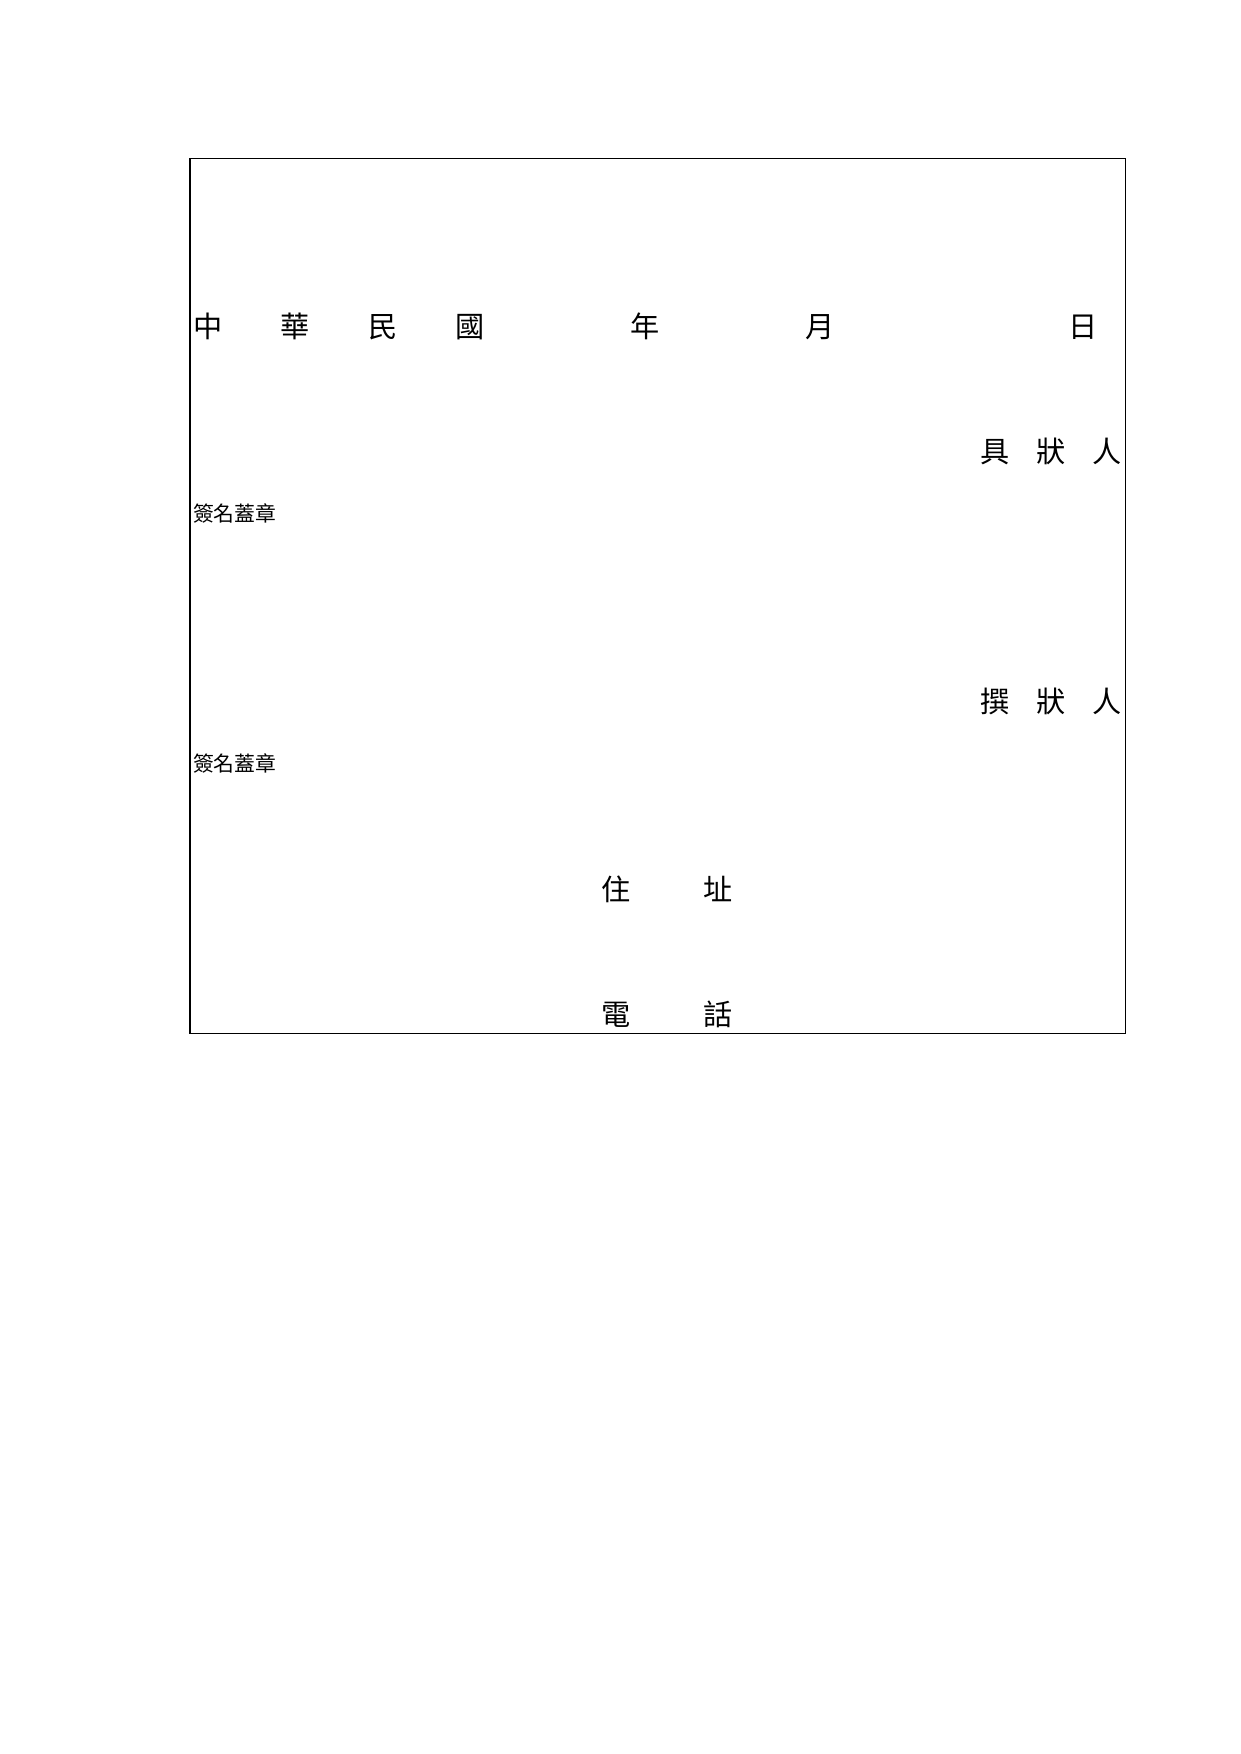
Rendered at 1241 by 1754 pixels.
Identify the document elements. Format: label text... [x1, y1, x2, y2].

table_cell [185, 158, 189, 1033]
table_cell 中 華 民 國 年 月 日 具狀人 簽名蓋章 撰狀人 簽名蓋章 住 址 電 話 [191, 159, 1125, 1033]
table_cell [1126, 158, 1130, 1033]
